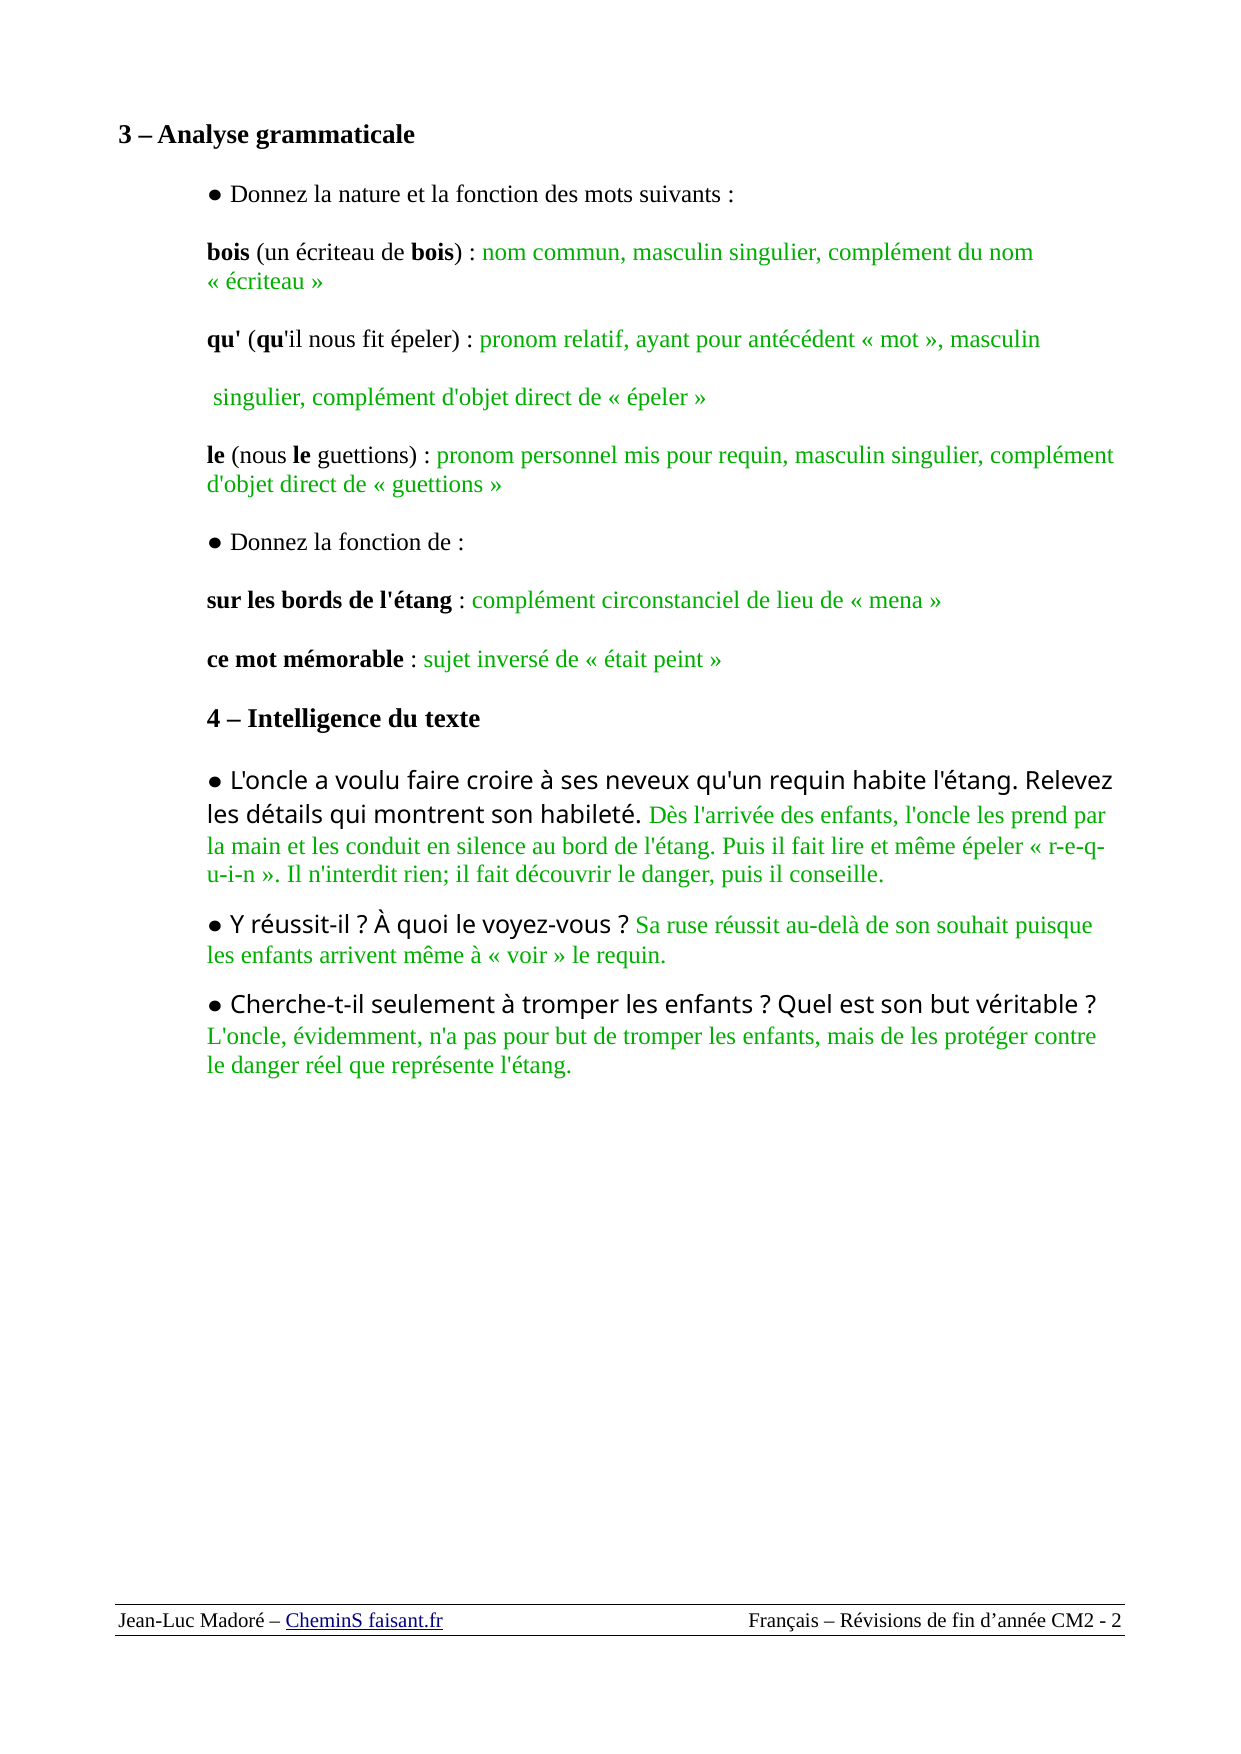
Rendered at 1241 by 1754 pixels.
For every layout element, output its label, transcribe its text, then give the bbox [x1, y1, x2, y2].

text singulier, complément d'objet direct de « épeler » [207, 382, 1122, 411]
text ● Donnez la fonction de : [207, 527, 1122, 556]
text ce mot mémorable : sujet inversé de « était peint » [207, 644, 1122, 673]
text qu' (qu'il nous fit épeler) : pronom relatif, ayant pour antécédent « mot », masculin [207, 324, 1122, 353]
text sur les bords de l'étang : complément circonstanciel de lieu de « mena » [207, 586, 1122, 614]
text ● Donnez la nature et la fonction des mots suivants : [207, 179, 1122, 207]
text 3 – Analyse grammaticale [118, 118, 1122, 149]
text ● Y réussit-il ? À quoi le voyez-vous ? Sa ruse réussit au-delà de son souhait puisque les enfants arrivent même à « voir » le requin. [207, 906, 1116, 969]
text le (nous le guettions) : pronom personnel mis pour requin, masculin singulier, complément d'objet direct de « guettions » [207, 440, 1122, 498]
text bois (un écriteau de bois) : nom commun, masculin singulier, complément du nom « écriteau » [207, 237, 1122, 294]
text ● L'oncle a voulu faire croire à ses neveux qu'un requin habite l'étang. Relevez les détails qui montrent son habileté. Dès l'arrivée des enfants, l'oncle les prend par la main et les conduit en silence au bord de l'étang. Puis il fait lire et même épeler « r-e-q-u-i-n ». Il n'interdit rien; il fait découvrir le danger, puis il conseille. [207, 763, 1116, 888]
text ● Cherche-t-il seulement à tromper les enfants ? Quel est son but véritable ? L'oncle, évidemment, n'a pas pour but de tromper les enfants, mais de les protéger contre le danger réel que représente l'étang. [207, 987, 1116, 1078]
text 4 – Intelligence du texte [207, 702, 1122, 733]
